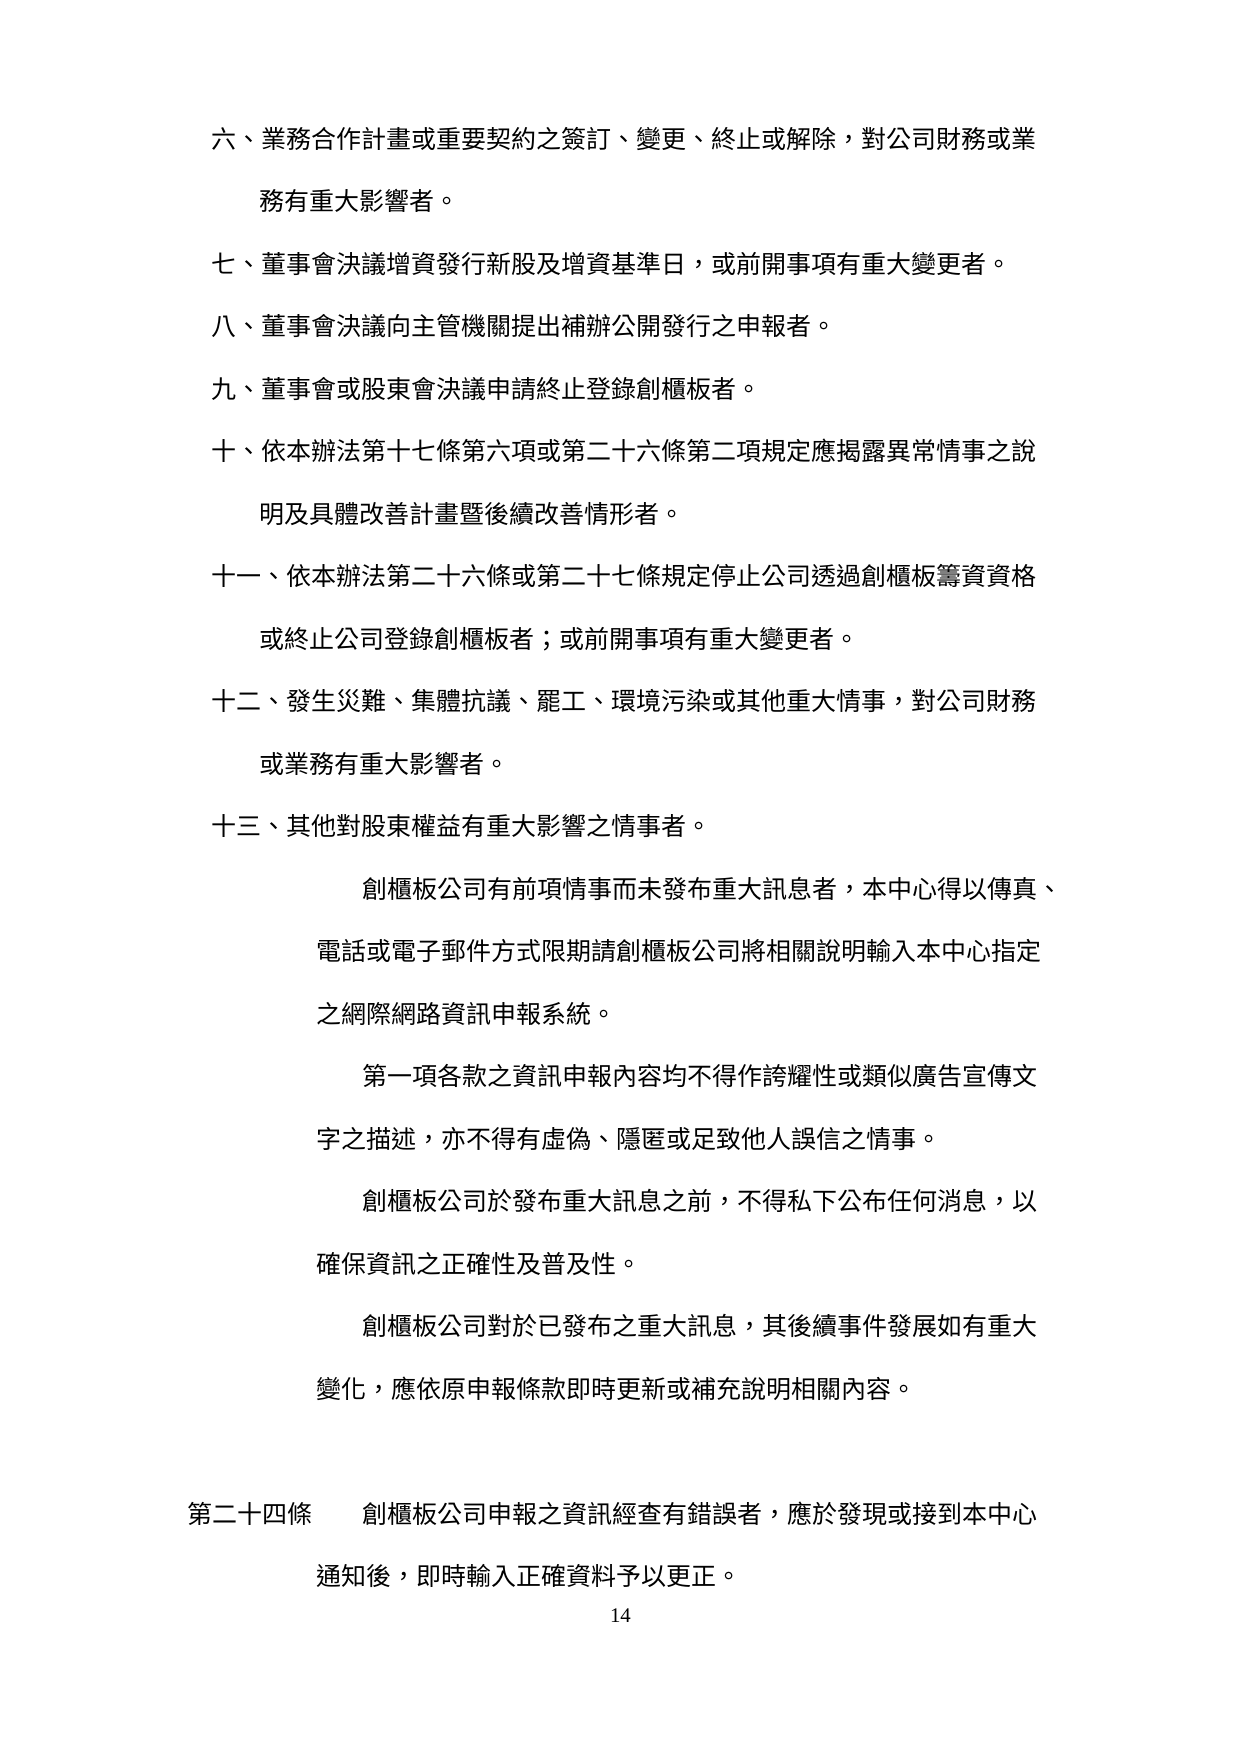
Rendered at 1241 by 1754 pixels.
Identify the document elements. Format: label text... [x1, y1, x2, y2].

text 八、董事會決議向主管機關提出補辦公開發行之申報者。 [212, 283, 1053, 346]
text 十三、其他對股東權益有重大影響之情事者。 [212, 783, 1053, 846]
text 九、董事會或股東會決議申請終止登錄創櫃板者。 [212, 346, 1053, 408]
text 十二、發生災難、集體抗議、罷工、環境污染或其他重大情事，對公司財務或業務有重大影響者。 [212, 658, 1053, 783]
text 七、董事會決議增資發行新股及增資基準日，或前開事項有重大變更者。 [212, 221, 1053, 283]
text 創櫃板公司於發布重大訊息之前，不得私下公布任何消息，以確保資訊之正確性及普及性。 [187, 1158, 1053, 1283]
text 第一項各款之資訊申報內容均不得作誇耀性或類似廣告宣傳文字之描述，亦不得有虛偽、隱匿或足致他人誤信之情事。 [187, 1033, 1053, 1158]
text 創櫃板公司對於已發布之重大訊息，其後續事件發展如有重大變化，應依原申報條款即時更新或補充說明相關內容。 [187, 1283, 1053, 1408]
text 第二十四條 創櫃板公司申報之資訊經查有錯誤者，應於發現或接到本中心通知後，即時輸入正確資料予以更正。 [187, 1471, 1053, 1596]
text 創櫃板公司有前項情事而未發布重大訊息者，本中心得以傳真、電話或電子郵件方式限期請創櫃板公司將相關說明輸入本中心指定之網際網路資訊申報系統。 [187, 846, 1053, 1033]
text 十、依本辦法第十七條第六項或第二十六條第二項規定應揭露異常情事之說明及具體改善計畫暨後續改善情形者。 [212, 408, 1053, 533]
text 六、業務合作計畫或重要契約之簽訂、變更、終止或解除，對公司財務或業務有重大影響者。 [212, 96, 1053, 221]
text 十一、依本辦法第二十六條或第二十七條規定停止公司透過創櫃板籌資資格或終止公司登錄創櫃板者；或前開事項有重大變更者。 [212, 533, 1053, 658]
